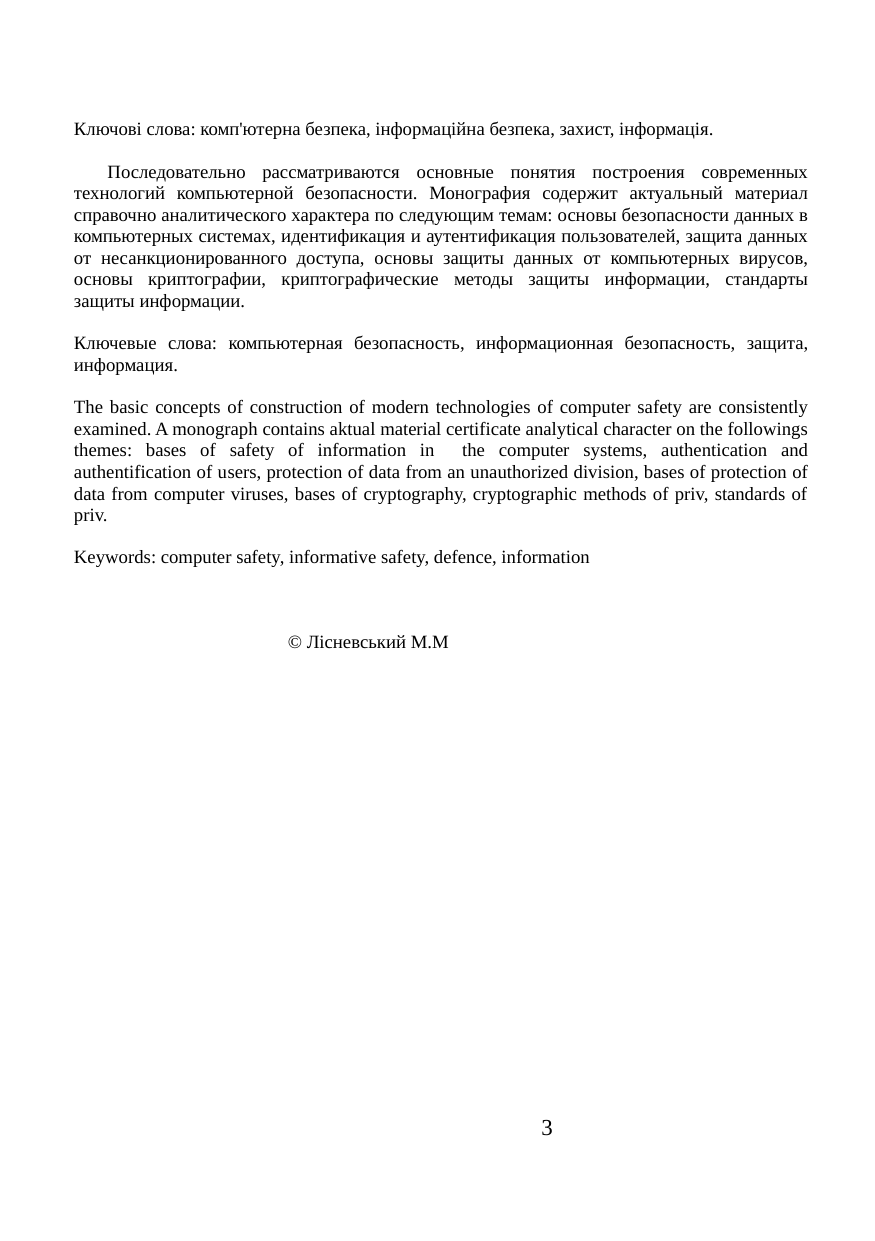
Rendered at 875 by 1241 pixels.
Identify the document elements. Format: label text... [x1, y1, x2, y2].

text Keywords: computer safety, informative safety, defence, information [74, 546, 809, 568]
text Ключові слова: комп'ютерна безпека, інформаційна безпека, захист, інформація. [74, 118, 809, 140]
text Ключевые слова: компьютерная безопасность, информационная безопасность, защита, информация. [74, 332, 809, 375]
text Последовательно рассматриваются основные понятия построения современных технологий компьютерной безопасности. Монография содержит актуальный материал справочно аналитического характера по следующим темам: основы безопасности данных в компьютерных системах, идентификация и аутентификация пользователей, защита данных от несанкционированного доступа, основы защиты данных от компьютерных вирусов, основы криптографии, криптографические методы защиты информации, стандарты защиты информации. [74, 161, 809, 311]
text The basic concepts of construction of modern technologies of computer safety are consistently examined. A monograph contains aktual material certificate analytical character on the followings themes: bases of safety of information in the computer systems, authentication and authentification of users, protection of data from an unauthorized division, bases of protection of data from computer viruses, bases of cryptography, cryptographic methods of priv, standards of priv. [74, 396, 809, 526]
text © Лісневський М.М [236, 631, 809, 653]
